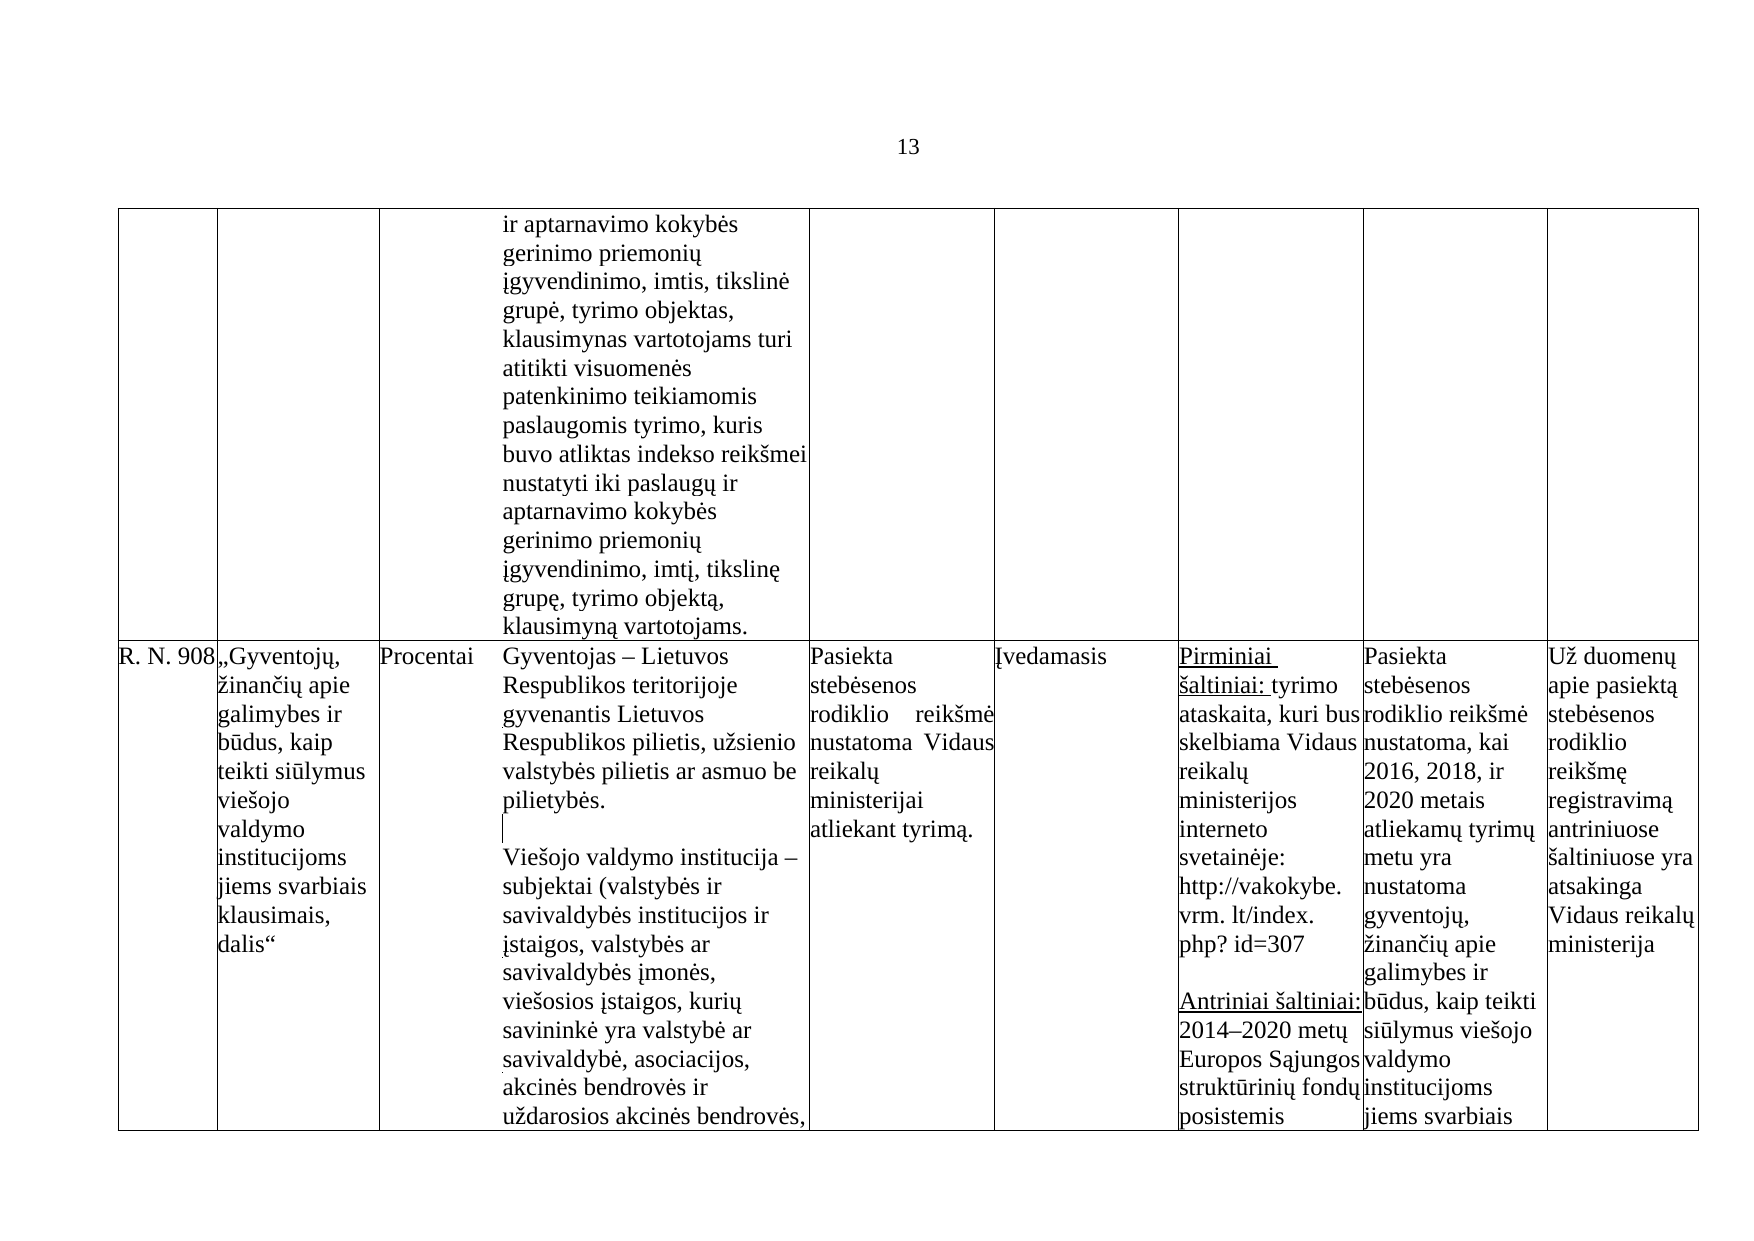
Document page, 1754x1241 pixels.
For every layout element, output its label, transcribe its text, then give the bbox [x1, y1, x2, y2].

table_cell [995, 209, 1178, 640]
table_cell [810, 209, 994, 640]
table_cell [380, 209, 502, 640]
table_cell Procentai [380, 641, 502, 1130]
table_cell Įvedamasis [995, 641, 1178, 1130]
table_cell „Viešojo valdymo institucijos, pagerinusios visuomenės patenkinimo teikiamomis paslaugomis indeksą“ [218, 209, 379, 640]
table_cell [1179, 209, 1363, 640]
table_cell Pasiekta stebėsenos rodiklio reikšmė nustatoma, kai 2016, 2018, ir 2020 metais atliekamų tyrimų metu yra nustatoma gyventojų, žinančių apie galimybes ir būdus, kaip teikti siūlymus viešojo valdymo institucijoms jiems svarbiais [1364, 641, 1547, 1130]
table_cell „Gyventojų, žinančių apie galimybes ir būdus, kaip teikti siūlymus viešojo valdymo institucijoms jiems svarbiais klausimais, dalis“ [218, 641, 379, 1130]
table_cell [1364, 209, 1547, 640]
table_cell R. N. 908 [119, 641, 217, 1130]
table_cell Gyventojas – Lietuvos Respublikos teritorijoje gyvenantis Lietuvos Respublikos pilietis, užsienio valstybės pilietis ar asmuo be pilietybės. Viešojo valdymo institucija – subjektai (valstybės ir savivaldybės institucijos ir įstaigos, valstybės ar savivaldybės įmonės, viešosios įstaigos, kurių savininkė yra valstybė ar savivaldybė, asociacijos, akcinės bendrovės ir uždarosios akcinės bendrovės, [503, 641, 809, 1130]
table_cell [1548, 209, 1698, 640]
table_cell Už duomenų apie pasiektą stebėsenos rodiklio reikšmę registravimą antriniuose šaltiniuose yra atsakinga Vidaus reikalų ministerija [1548, 641, 1698, 1130]
table_cell ir aptarnavimo kokybės gerinimo priemonių įgyvendinimo, imtis, tikslinė grupė, tyrimo objektas, klausimynas vartotojams turi atitikti visuomenės patenkinimo teikiamomis paslaugomis tyrimo, kuris buvo atliktas indekso reikšmei nustatyti iki paslaugų ir aptarnavimo kokybės gerinimo priemonių įgyvendinimo, imtį, tikslinę grupę, tyrimo objektą, klausimyną vartotojams. [503, 209, 809, 640]
table_cell Pasiekta stebėsenos rodiklio reikšmė nustatoma Vidaus reikalų ministerijai atliekant tyrimą. [810, 641, 994, 1130]
table_cell Pirminiai šaltiniai: tyrimo ataskaita, kuri bus skelbiama Vidaus reikalų ministerijos interneto svetainėje: http://vakokybe. vrm. lt/index. php? id=307 Antriniai šaltiniai: 2014–2020 metų Europos Sąjungos struktūrinių fondų posistemis [1179, 641, 1363, 1130]
table_cell R. N. 907 [119, 209, 217, 640]
